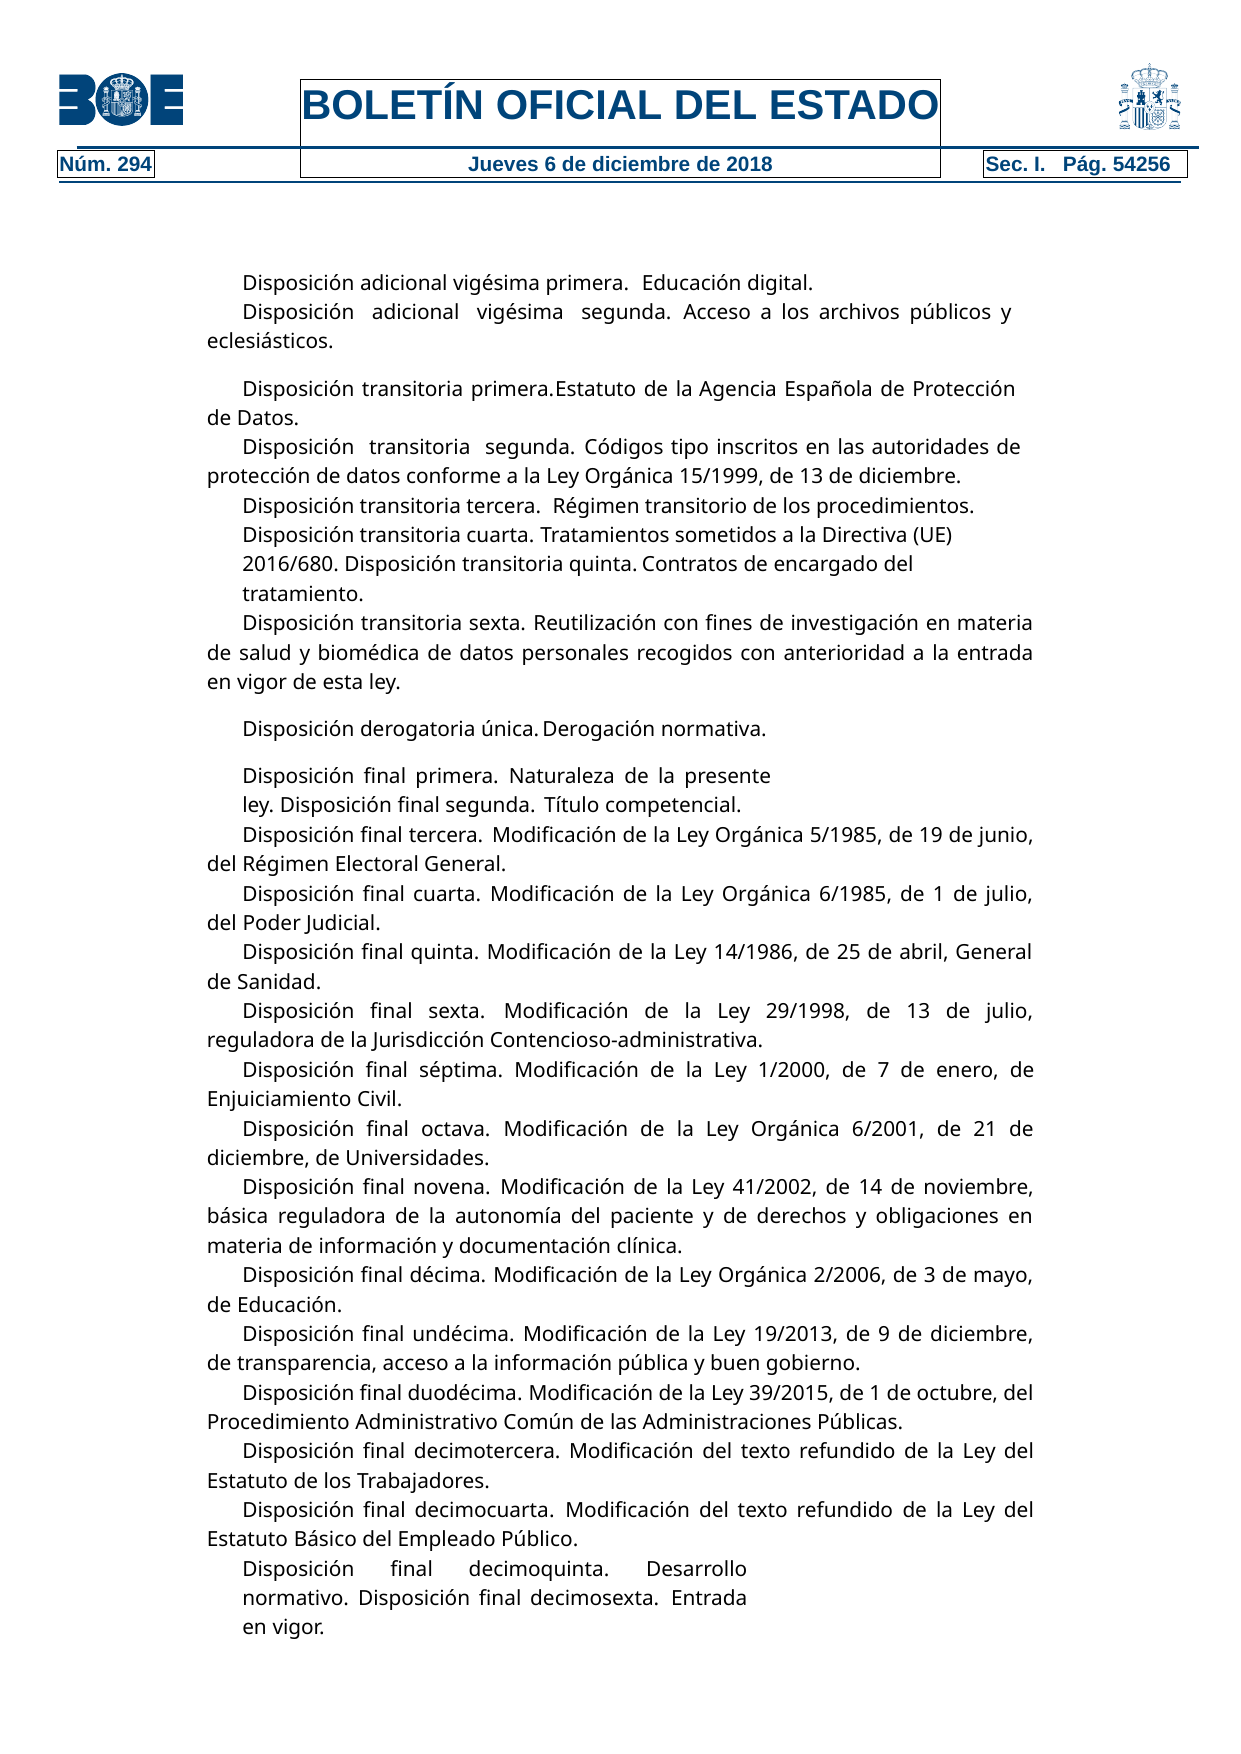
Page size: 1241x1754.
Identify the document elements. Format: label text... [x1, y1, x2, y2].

picture [1118, 63, 1181, 130]
text Disposición final decimocuarta. Modificación del texto refundido de la Ley del Estatuto Básico del Empleado Público. [207, 1495, 1034, 1553]
text Disposición adicional vigésima segunda. Acceso a los archivos públicos y eclesiásticos. [207, 297, 1034, 355]
text Disposición final primera. Naturaleza de la presente ley. Disposición final segunda. Título competencial. [242, 761, 771, 819]
text Disposición final decimoquinta. Desarrollo normativo. Disposición final decimosexta. Entrada en vigor. [242, 1554, 747, 1641]
text Disposición final cuarta. Modificación de la Ley Orgánica 6/1985, de 1 de julio, del Poder Judicial. [207, 879, 1034, 936]
text Disposición transitoria sexta. Reutilización con fines de investigación en materia de salud y biomédica de datos personales recogidos con anterioridad a la entrada en vigor de esta ley. [207, 608, 1034, 695]
text Disposición transitoria segunda. Códigos tipo inscritos en las autoridades de protección de datos conforme a la Ley Orgánica 15/1999, de 13 de diciembre. [207, 432, 1034, 490]
text Disposición final undécima. Modificación de la Ley 19/2013, de 9 de diciembre, de transparencia, acceso a la información pública y buen gobierno. [207, 1319, 1034, 1377]
text Disposición final quinta. Modificación de la Ley 14/1986, de 25 de abril, General de Sanidad. [207, 937, 1034, 995]
picture [59, 73, 183, 126]
text Disposición final octava. Modificación de la Ley Orgánica 6/2001, de 21 de diciembre, de Universidades. [207, 1114, 1033, 1171]
text Disposición final tercera. Modificación de la Ley Orgánica 5/1985, de 19 de junio, del Régimen Electoral General. [207, 820, 1034, 878]
text Disposición final décima. Modificación de la Ley Orgánica 2/2006, de 3 de mayo, de Educación. [207, 1260, 1034, 1318]
text Disposición final duodécima. Modificación de la Ley 39/2015, de 1 de octubre, del Procedimiento Administrativo Común de las Administraciones Públicas. [207, 1378, 1034, 1436]
text Disposición final novena. Modificación de la Ley 41/2002, de 14 de noviembre, básica reguladora de la autonomía del paciente y de derechos y obligaciones en materia de información y documentación clínica. [207, 1172, 1034, 1259]
text Disposición transitoria tercera. Régimen transitorio de los procedimientos. Disposición transitoria cuarta. Tratamientos sometidos a la Directiva (UE) 2016/680. Disposición transitoria quinta. Contratos de encargado del tratamiento. [242, 491, 1023, 607]
text Disposición final decimotercera. Modificación del texto refundido de la Ley del Estatuto de los Trabajadores. [207, 1437, 1034, 1494]
text Disposición final sexta. Modificación de la Ley 29/1998, de 13 de julio, reguladora de la Jurisdicción Contencioso-administrativa. [207, 996, 1034, 1054]
text Disposición final séptima. Modificación de la Ley 1/2000, de 7 de enero, de Enjuiciamiento Civil. [207, 1055, 1034, 1113]
text Disposición transitoria primera. Estatuto de la Agencia Española de Protección de Datos. [207, 374, 1034, 431]
text Disposición adicional vigésima primera. Educación digital. [242, 268, 1198, 296]
text Disposición derogatoria única. Derogación normativa. [242, 714, 1198, 743]
